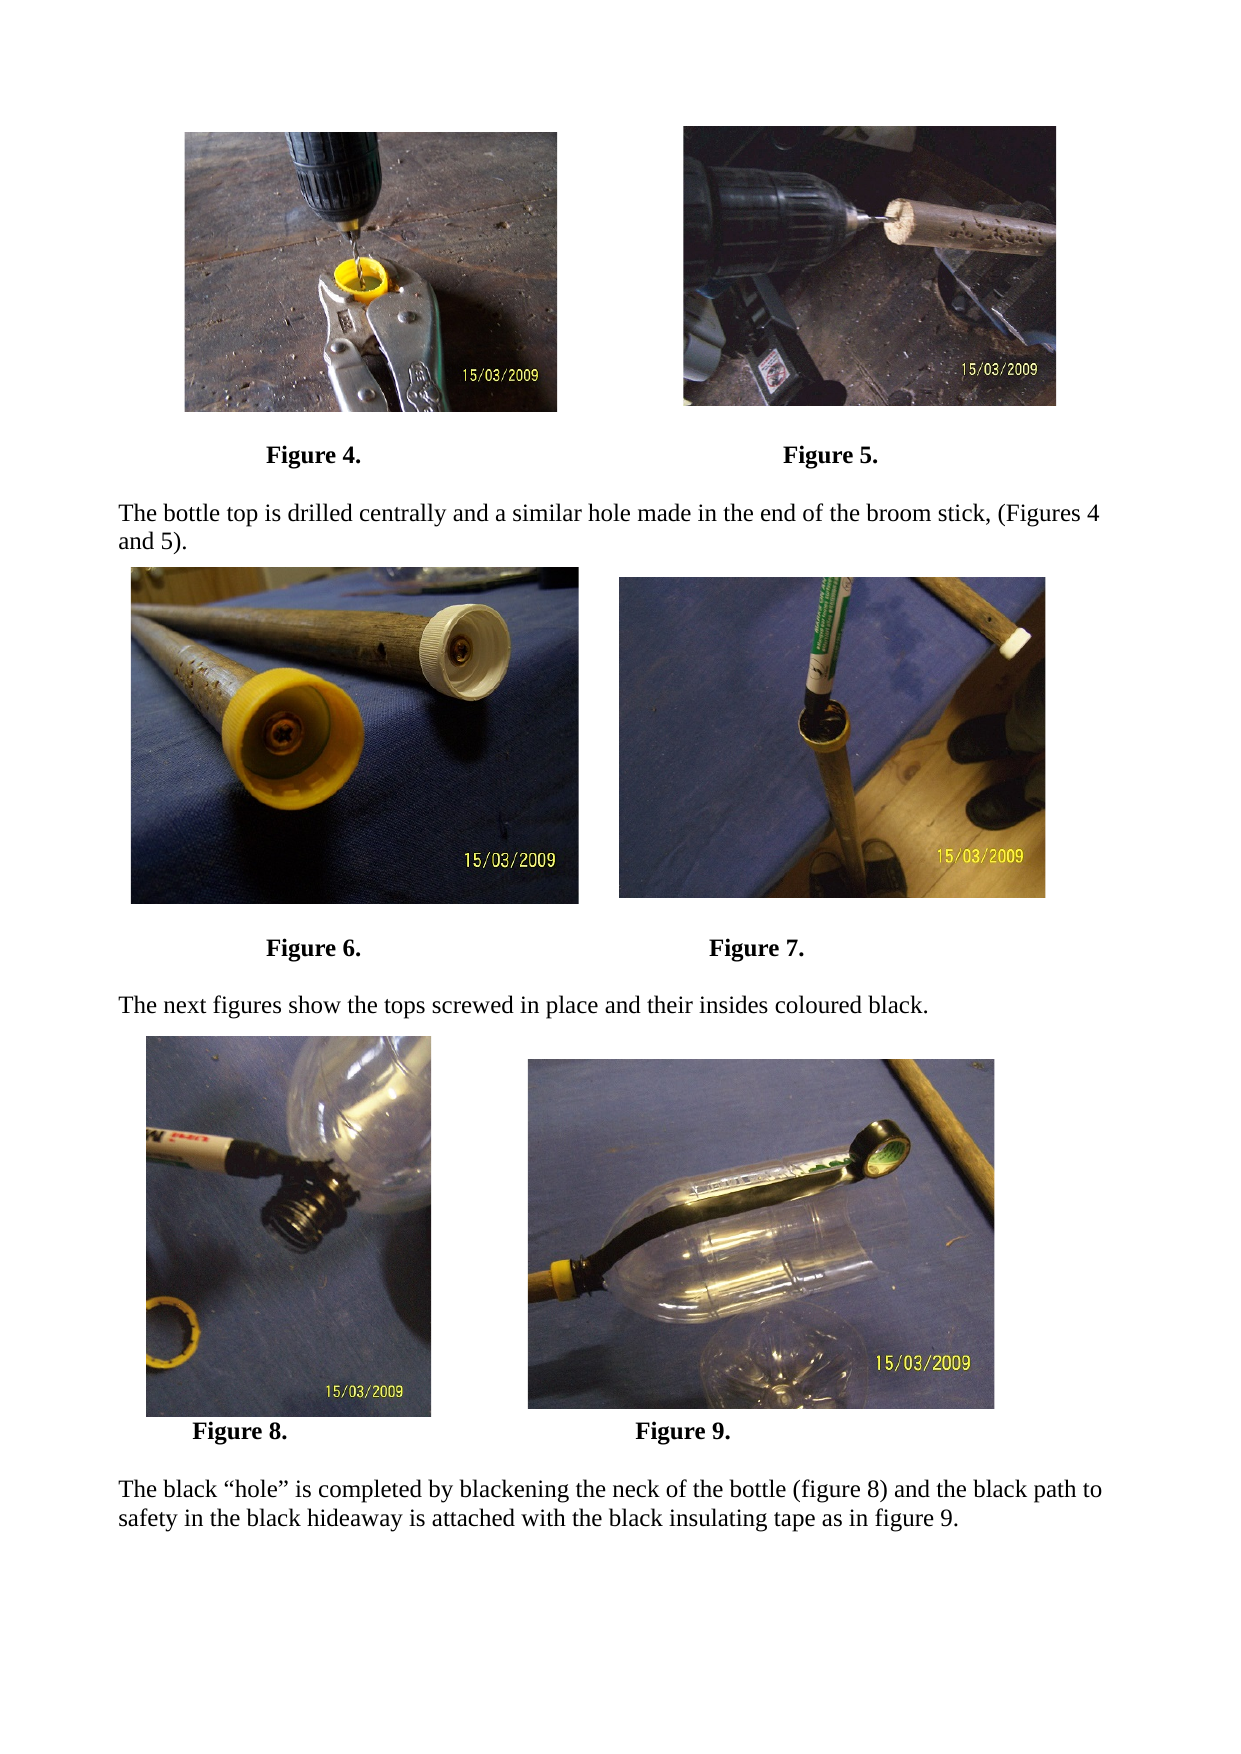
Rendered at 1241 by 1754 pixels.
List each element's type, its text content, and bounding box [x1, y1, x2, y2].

text Figure 6. Figure 7. [118, 933, 1122, 961]
picture [130, 567, 579, 904]
text Figure 4. Figure 5. [118, 440, 1122, 469]
picture [527, 1059, 995, 1409]
picture [683, 126, 1057, 406]
picture [184, 132, 558, 412]
text Figure 8. Figure 9. [118, 1059, 1122, 1445]
picture [146, 1036, 432, 1417]
picture [619, 577, 1046, 898]
text The bottle top is drilled centrally and a similar hole made in the end of the broom stick, (Figures 4 and 5). [118, 498, 1122, 555]
text The next figures show the tops screwed in place and their insides coloured black. [118, 990, 1122, 1019]
text The black “hole” is completed by blackening the neck of the bottle (figure 8) and the black path to safety in the black hideaway is attached with the black insulating tape as in figure 9. [118, 1474, 1122, 1531]
